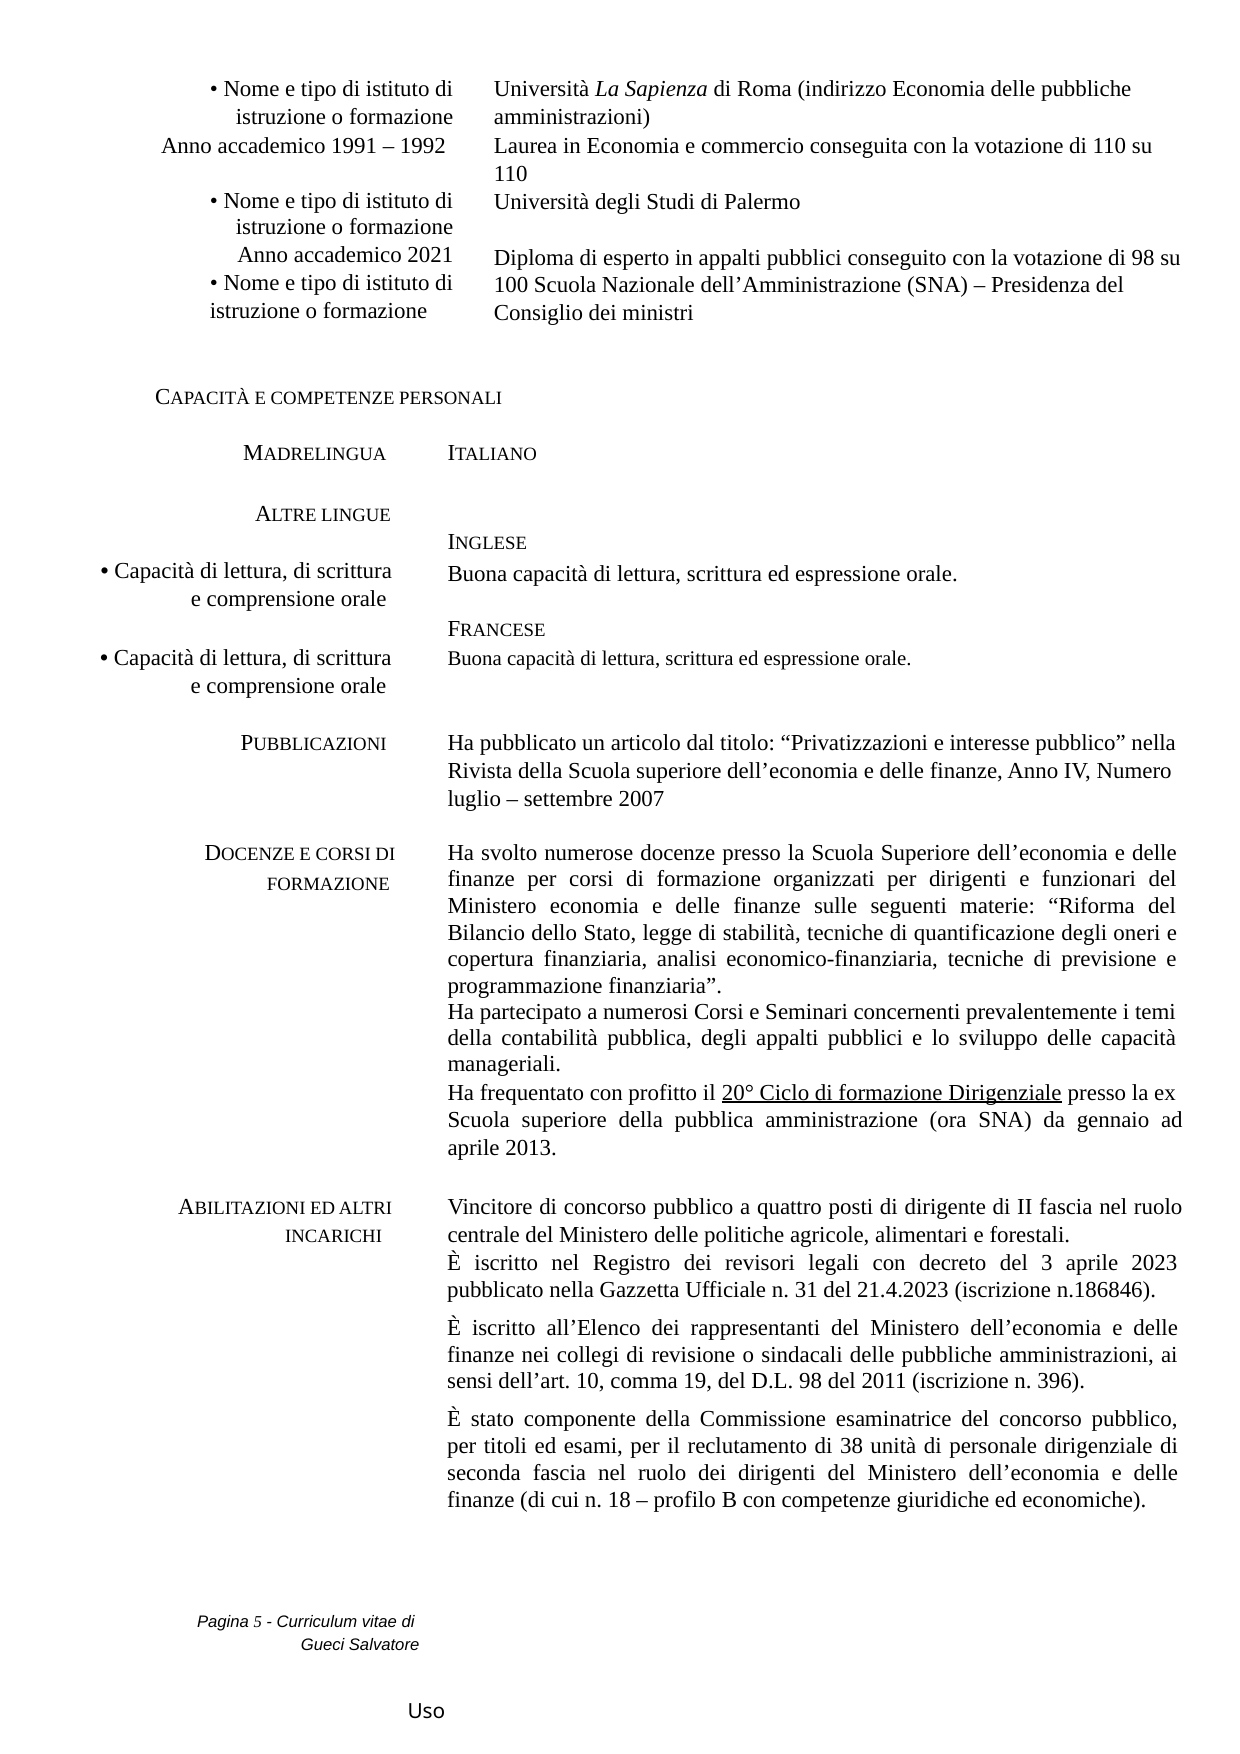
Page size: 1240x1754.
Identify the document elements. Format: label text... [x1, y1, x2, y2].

table_cell [418, 557, 447, 615]
table_cell INGLESE [447, 528, 1184, 557]
table_cell FRANCESE [447, 615, 1184, 644]
table_cell DOCENZE E CORSI DI FORMAZIONE [89, 839, 418, 1193]
table_cell Ha svolto numerose docenze presso la Scuola Superiore dell’economia e delle finanze per corsi di formazione organizzati per dirigenti e funzionari del Ministero economia e delle finanze sulle seguenti materie: “Riforma del Bilancio dello Stato, legge di stabilità, tecniche di quantificazione degli oneri e copertura finanziaria, analisi economico-finanziaria, tecniche di previsione e programmazione finanziaria”. Ha partecipato a numerosi Corsi e Seminari concernenti prevalentemente i temi della contabilità pubblica, degli appalti pubblici e lo sviluppo delle capacità manageriali. Ha frequentato con profitto il 20° Ciclo di formazione Dirigenziale presso la ex Scuola superiore della pubblica amministrazione (ora SNA) da gennaio ad aprile 2013. [447, 839, 1184, 1193]
table_cell • Nome e tipo di istituto di istruzione o formazione Anno accademico 2021 • Nome e tipo di istituto di istruzione o formazione [147, 188, 467, 327]
table_cell Buona capacità di lettura, scrittura ed espressione orale. [447, 557, 1184, 615]
table_cell [418, 528, 447, 557]
table_cell [418, 839, 447, 1193]
text È stato componente della Commissione esaminatrice del concorso pubblico, per titoli ed esami, per il reclutamento di 38 unità di personale dirigenziale di seconda fascia nel ruolo dei dirigenti del Ministero dell’economia e delle finanze (di cui n. 18 – profilo B con competenze giuridiche ed economiche). [447, 1405, 1179, 1512]
table_cell Anno accademico 1991 – 1992 [147, 132, 467, 188]
table_header ITALIANO [447, 439, 1184, 528]
table_cell [467, 75, 494, 132]
table_cell • Nome e tipo di istituto di istruzione o formazione [147, 75, 467, 132]
table_cell Università degli Studi di Palermo Diploma di esperto in appalti pubblici conseguito con la votazione di 98 su 100 Scuola Nazionale dell’Amministrazione (SNA) – Presidenza del Consiglio dei ministri [494, 188, 1184, 327]
table_cell Laurea in Economia e commercio conseguita con la votazione di 110 su 110 [494, 132, 1184, 188]
table_cell [418, 730, 447, 839]
table_cell Ha pubblicato un articolo dal titolo: “Privatizzazioni e interesse pubblico” nella Rivista della Scuola superiore dell’economia e delle finanze, Anno IV, Numero luglio – settembre 2007 [447, 730, 1184, 839]
table_cell [418, 644, 447, 729]
table_cell [89, 528, 418, 557]
table_cell [467, 132, 494, 188]
subtitle CAPACITÀ E COMPETENZE PERSONALI [155, 383, 1182, 409]
table_cell Università La Sapienza di Roma (indirizzo Economia delle pubbliche amministrazioni) [494, 75, 1184, 132]
text È iscritto nel Registro dei revisori legali con decreto del 3 aprile 2023 pubblicato nella Gazzetta Ufficiale n. 31 del 21.4.2023 (iscrizione n.186846). [447, 1249, 1179, 1302]
table_cell [89, 615, 418, 644]
table_header [418, 439, 447, 528]
table_cell PUBBLICAZIONI [89, 730, 418, 839]
table_cell • Capacità di lettura, di scrittura e comprensione orale [89, 644, 418, 729]
table_cell • Capacità di lettura, di scrittura e comprensione orale [89, 557, 418, 615]
table_cell Buona capacità di lettura, scrittura ed espressione orale. [447, 644, 1184, 729]
table_cell [418, 615, 447, 644]
table_header MADRELINGUA ALTRE LINGUE [89, 439, 418, 528]
table_cell ABILITAZIONI ED ALTRI INCARICHI [89, 1193, 418, 1249]
text È iscritto all’Elenco dei rappresentanti del Ministero dell’economia e delle finanze nei collegi di revisione o sindacali delle pubbliche amministrazioni, ai sensi dell’art. 10, comma 19, del D.L. 98 del 2011 (iscrizione n. 396). [447, 1314, 1179, 1394]
table_cell [467, 188, 494, 327]
table_cell [418, 1193, 447, 1249]
table_cell Vincitore di concorso pubblico a quattro posti di dirigente di II fascia nel ruolo centrale del Ministero delle politiche agricole, alimentari e forestali. [447, 1193, 1184, 1249]
